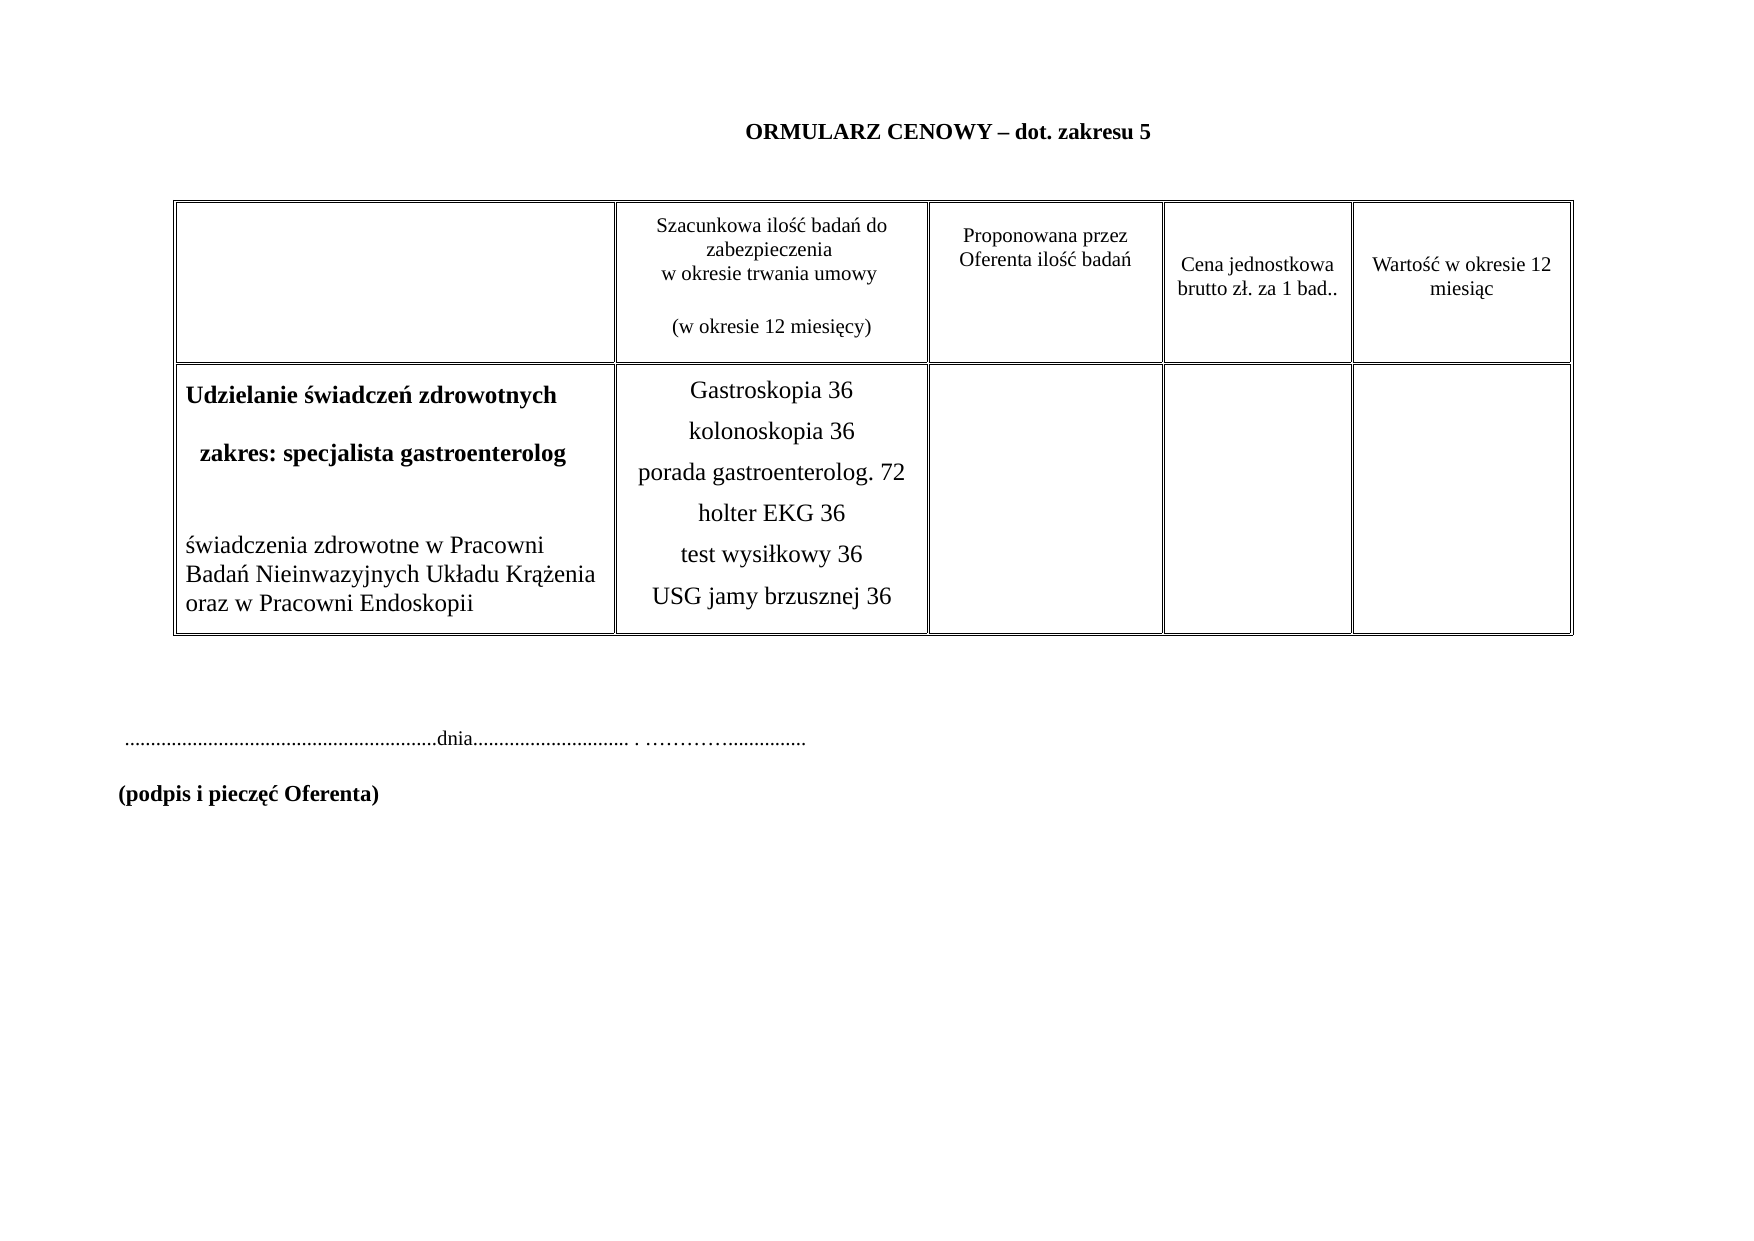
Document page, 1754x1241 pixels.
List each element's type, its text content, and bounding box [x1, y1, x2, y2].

text ............................................................dnia.............................. . …………............... [118, 722, 1754, 751]
table_cell Gastroskopia 36 kolonoskopia 36 porada gastroenterolog. 72 holter EKG 36 test wysiłkowy 36 USG jamy brzusznej 36 [617, 365, 927, 633]
text ORMULARZ CENOWY – dot. zakresu 5 [118, 118, 1754, 144]
table_header Cena jednostkowa brutto zł. za 1 bad.. [1165, 203, 1351, 362]
table_cell [930, 365, 1162, 633]
table_cell [1165, 365, 1351, 633]
table_header Wartość w okresie 12 miesiąc [1354, 203, 1570, 362]
table_header Szacunkowa ilość badań do zabezpieczenia w okresie trwania umowy (w okresie 12 miesięcy) [617, 203, 927, 362]
table_cell Udzielanie świadczeń zdrowotnych zakres: specjalista gastroenterolog świadczenia zdrowotne w Pracowni Badań Nieinwazyjnych Układu Krążenia oraz w Pracowni Endoskopii [177, 365, 614, 633]
text (podpis i pieczęć Oferenta) [118, 780, 1754, 806]
table_cell [1354, 365, 1570, 633]
table_header [177, 203, 614, 362]
table_header Proponowana przez Oferenta ilość badań [930, 203, 1162, 362]
